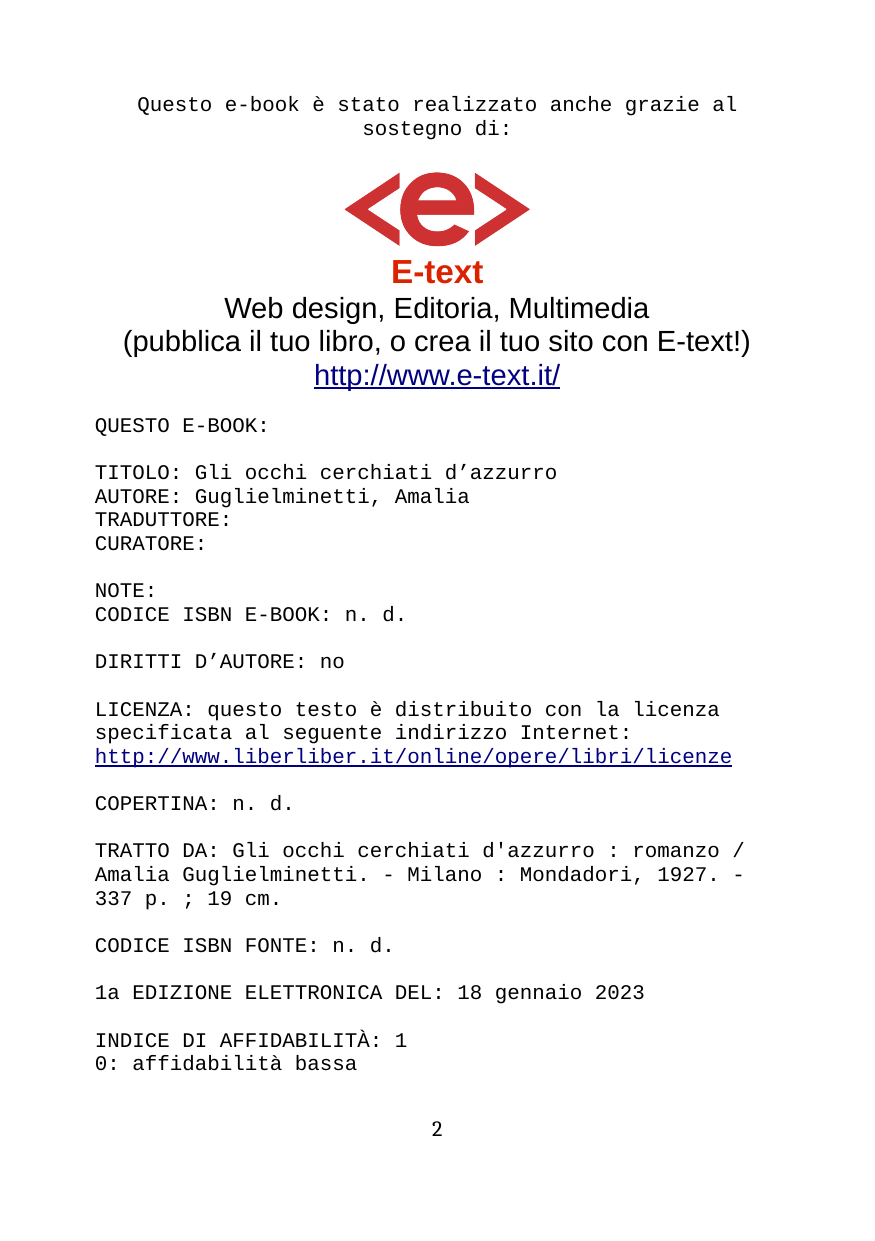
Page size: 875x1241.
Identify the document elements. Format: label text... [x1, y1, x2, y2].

text CURATORE: [94, 533, 779, 557]
text http://www.e-text.it/ [94, 358, 779, 391]
text QUESTO E-BOOK: [94, 415, 779, 438]
picture [343, 171, 531, 247]
text Web design, Editoria, Multimedia [94, 291, 779, 324]
text CODICE ISBN E-BOOK: n. d. [94, 604, 779, 628]
text DIRITTI D’AUTORE: no [94, 651, 779, 675]
text COPERTINA: n. d. [94, 793, 779, 817]
text 0: affidabilità bassa [94, 1053, 779, 1077]
text INDICE DI AFFIDABILITÀ: 1 [94, 1030, 779, 1053]
text TRADUTTORE: [94, 509, 779, 533]
text LICENZA: questo testo è distribuito con la licenza specificata al seguente indirizzo Internet: http://www.liberliber.it/online/opere/libri/licenze [94, 699, 779, 769]
text TITOLO: Gli occhi cerchiati d’azzurro [94, 462, 779, 486]
text CODICE ISBN FONTE: n. d. [94, 935, 779, 959]
text TRATTO DA: Gli occhi cerchiati d'azzurro : romanzo / Amalia Guglielminetti. - Milano : Mondadori, 1927. - 337 p. ; 19 cm. [94, 841, 779, 911]
text (pubblica il tuo libro, o crea il tuo sito con E-text!) [94, 324, 779, 358]
text E-text [201, 252, 673, 291]
text NOTE: [94, 580, 779, 604]
text 1a EDIZIONE ELETTRONICA DEL: 18 gennaio 2023 [94, 982, 779, 1006]
text AUTORE: Guglielminetti, Amalia [94, 486, 779, 509]
text Questo e-book è stato realizzato anche grazie al sostegno di: [94, 94, 779, 142]
